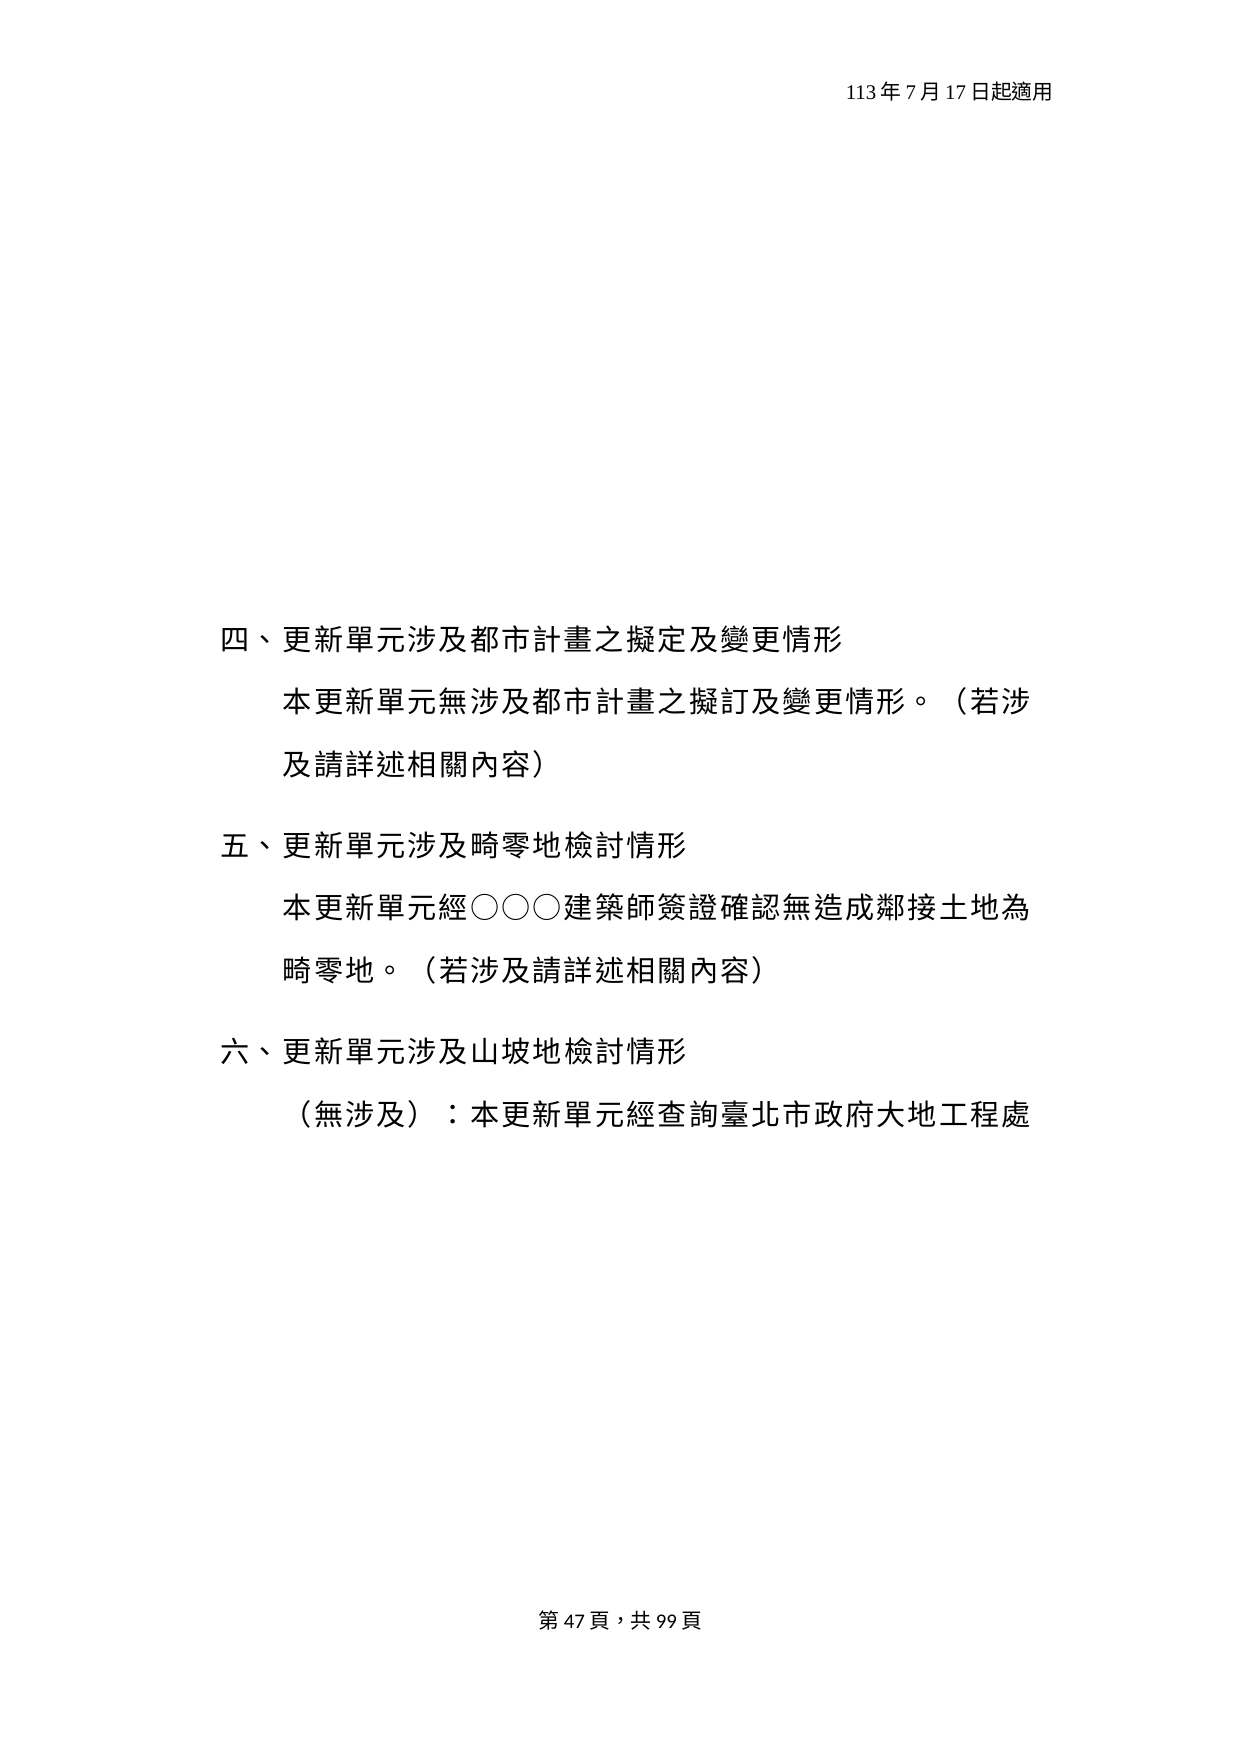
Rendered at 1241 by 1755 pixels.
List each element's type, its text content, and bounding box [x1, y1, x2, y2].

subtitle 五、更新單元涉及畸零地檢討情形 [217, 802, 1052, 864]
text 本更新單元經○○○建築師簽證確認無造成鄰接土地為畸零地。（若涉及請詳述相關內容） [276, 864, 1052, 989]
subtitle 四、更新單元涉及都市計畫之擬定及變更情形 [217, 596, 1052, 658]
text 本更新單元無涉及都市計畫之擬訂及變更情形。（若涉及請詳述相關內容） [276, 658, 1052, 783]
text （無涉及）：本更新單元經查詢臺北市政府大地工程處 [276, 1071, 1052, 1133]
subtitle 六、更新單元涉及山坡地檢討情形 [217, 1008, 1052, 1071]
